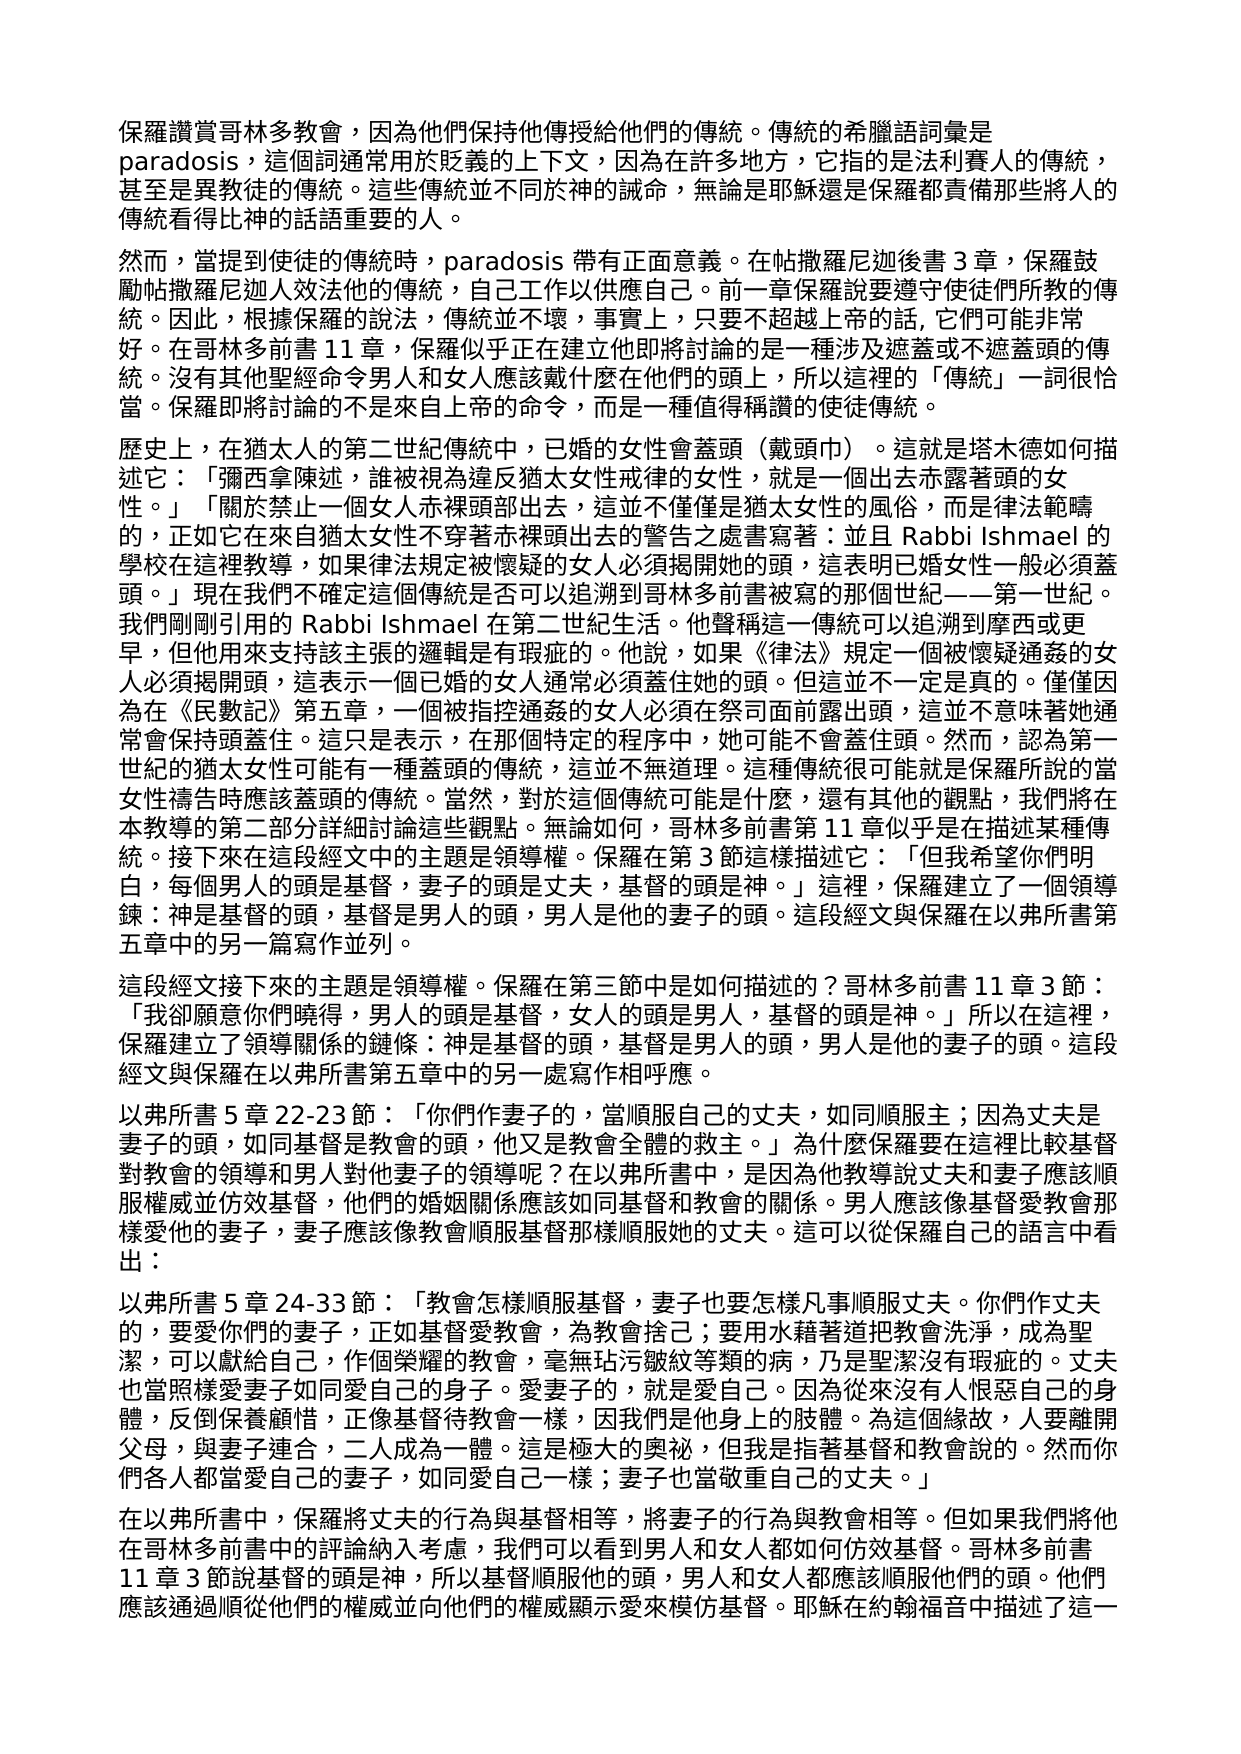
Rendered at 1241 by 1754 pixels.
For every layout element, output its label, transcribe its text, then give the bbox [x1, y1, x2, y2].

text 這段經文接下來的主題是領導權。保羅在第三節中是如何描述的？哥林多前書11章3節：「我卻願意你們曉得，男人的頭是基督，女人的頭是男人，基督的頭是神。」所以在這裡，保羅建立了領導關係的鏈條：神是基督的頭，基督是男人的頭，男人是他的妻子的頭。這段經文與保羅在以弗所書第五章中的另一處寫作相呼應。 [118, 972, 1122, 1089]
text 以弗所書5章24-33節：「教會怎樣順服基督，妻子也要怎樣凡事順服丈夫。你們作丈夫的，要愛你們的妻子，正如基督愛教會，為教會捨己；要用水藉著道把教會洗淨，成為聖潔，可以獻給自己，作個榮耀的教會，毫無玷污皺紋等類的病，乃是聖潔沒有瑕疵的。丈夫也當照樣愛妻子如同愛自己的身子。愛妻子的，就是愛自己。因為從來沒有人恨惡自己的身體，反倒保養顧惜，正像基督待教會一樣，因我們是他身上的肢體。為這個緣故，人要離開父母，與妻子連合，二人成為一體。這是極大的奧祕，但我是指著基督和教會說的。然而你們各人都當愛自己的妻子，如同愛自己一樣；妻子也當敬重自己的丈夫。」 [118, 1289, 1122, 1493]
text 以弗所書5章22-23節：「你們作妻子的，當順服自己的丈夫，如同順服主；因為丈夫是妻子的頭，如同基督是教會的頭，他又是教會全體的救主。」為什麼保羅要在這裡比較基督對教會的領導和男人對他妻子的領導呢？在以弗所書中，是因為他教導說丈夫和妻子應該順服權威並仿效基督，他們的婚姻關係應該如同基督和教會的關係。男人應該像基督愛教會那樣愛他的妻子，妻子應該像教會順服基督那樣順服她的丈夫。這可以從保羅自己的語言中看出： [118, 1101, 1122, 1276]
text 然而，當提到使徒的傳統時，paradosis 帶有正面意義。在帖撒羅尼迦後書3章，保羅鼓勵帖撒羅尼迦人效法他的傳統，自己工作以供應自己。前一章保羅說要遵守使徒們所教的傳統。因此，根據保羅的說法，傳統並不壞，事實上，只要不超越上帝的話, 它們可能非常好。在哥林多前書11章，保羅似乎正在建立他即將討論的是一種涉及遮蓋或不遮蓋頭的傳統。沒有其他聖經命令男人和女人應該戴什麼在他們的頭上，所以這裡的「傳統」一詞很恰當。保羅即將討論的不是來自上帝的命令，而是一種值得稱讚的使徒傳統。 [118, 247, 1122, 422]
text 歷史上，在猶太人的第二世紀傳統中，已婚的女性會蓋頭（戴頭巾）。這就是塔木德如何描述它：「彌西拿陳述，誰被視為違反猶太女性戒律的女性，就是一個出去赤露著頭的女性。」「關於禁止一個女人赤裸頭部出去，這並不僅僅是猶太女性的風俗，而是律法範疇的，正如它在來自猶太女性不穿著赤裸頭出去的警告之處書寫著：並且 Rabbi Ishmael 的學校在這裡教導，如果律法規定被懷疑的女人必須揭開她的頭，這表明已婚女性一般必須蓋頭。」現在我們不確定這個傳統是否可以追溯到哥林多前書被寫的那個世紀——第一世紀。我們剛剛引用的 Rabbi Ishmael 在第二世紀生活。他聲稱這一傳統可以追溯到摩西或更早，但他用來支持該主張的邏輯是有瑕疵的。他說，如果《律法》規定一個被懷疑通姦的女人必須揭開頭，這表示一個已婚的女人通常必須蓋住她的頭。但這並不一定是真的。僅僅因為在《民數記》第五章，一個被指控通姦的女人必須在祭司面前露出頭，這並不意味著她通常會保持頭蓋住。這只是表示，在那個特定的程序中，她可能不會蓋住頭。然而，認為第一世紀的猶太女性可能有一種蓋頭的傳統，這並不無道理。這種傳統很可能就是保羅所說的當女性禱告時應該蓋頭的傳統。當然，對於這個傳統可能是什麼，還有其他的觀點，我們將在本教導的第二部分詳細討論這些觀點。無論如何，哥林多前書第11章似乎是在描述某種傳統。接下來在這段經文中的主題是領導權。保羅在第3節這樣描述它：「但我希望你們明白，每個男人的頭是基督，妻子的頭是丈夫，基督的頭是神。」這裡，保羅建立了一個領導鍊：神是基督的頭，基督是男人的頭，男人是他的妻子的頭。這段經文與保羅在以弗所書第五章中的另一篇寫作並列。 [118, 435, 1122, 960]
text 保羅讚賞哥林多教會，因為他們保持他傳授給他們的傳統。傳統的希臘語詞彙是 paradosis，這個詞通常用於貶義的上下文，因為在許多地方，它指的是法利賽人的傳統，甚至是異教徒的傳統。這些傳統並不同於神的誡命，無論是耶穌還是保羅都責備那些將人的傳統看得比神的話語重要的人。 [118, 118, 1122, 235]
text 在以弗所書中，保羅將丈夫的行為與基督相等，將妻子的行為與教會相等。但如果我們將他在哥林多前書中的評論納入考慮，我們可以看到男人和女人都如何仿效基督。哥林多前書11章3節說基督的頭是神，所以基督順服他的頭，男人和女人都應該順服他們的頭。他們應該通過順從他們的權威並向他們的權威顯示愛來模仿基督。耶穌在約翰福音中描述了這一 [118, 1506, 1122, 1622]
